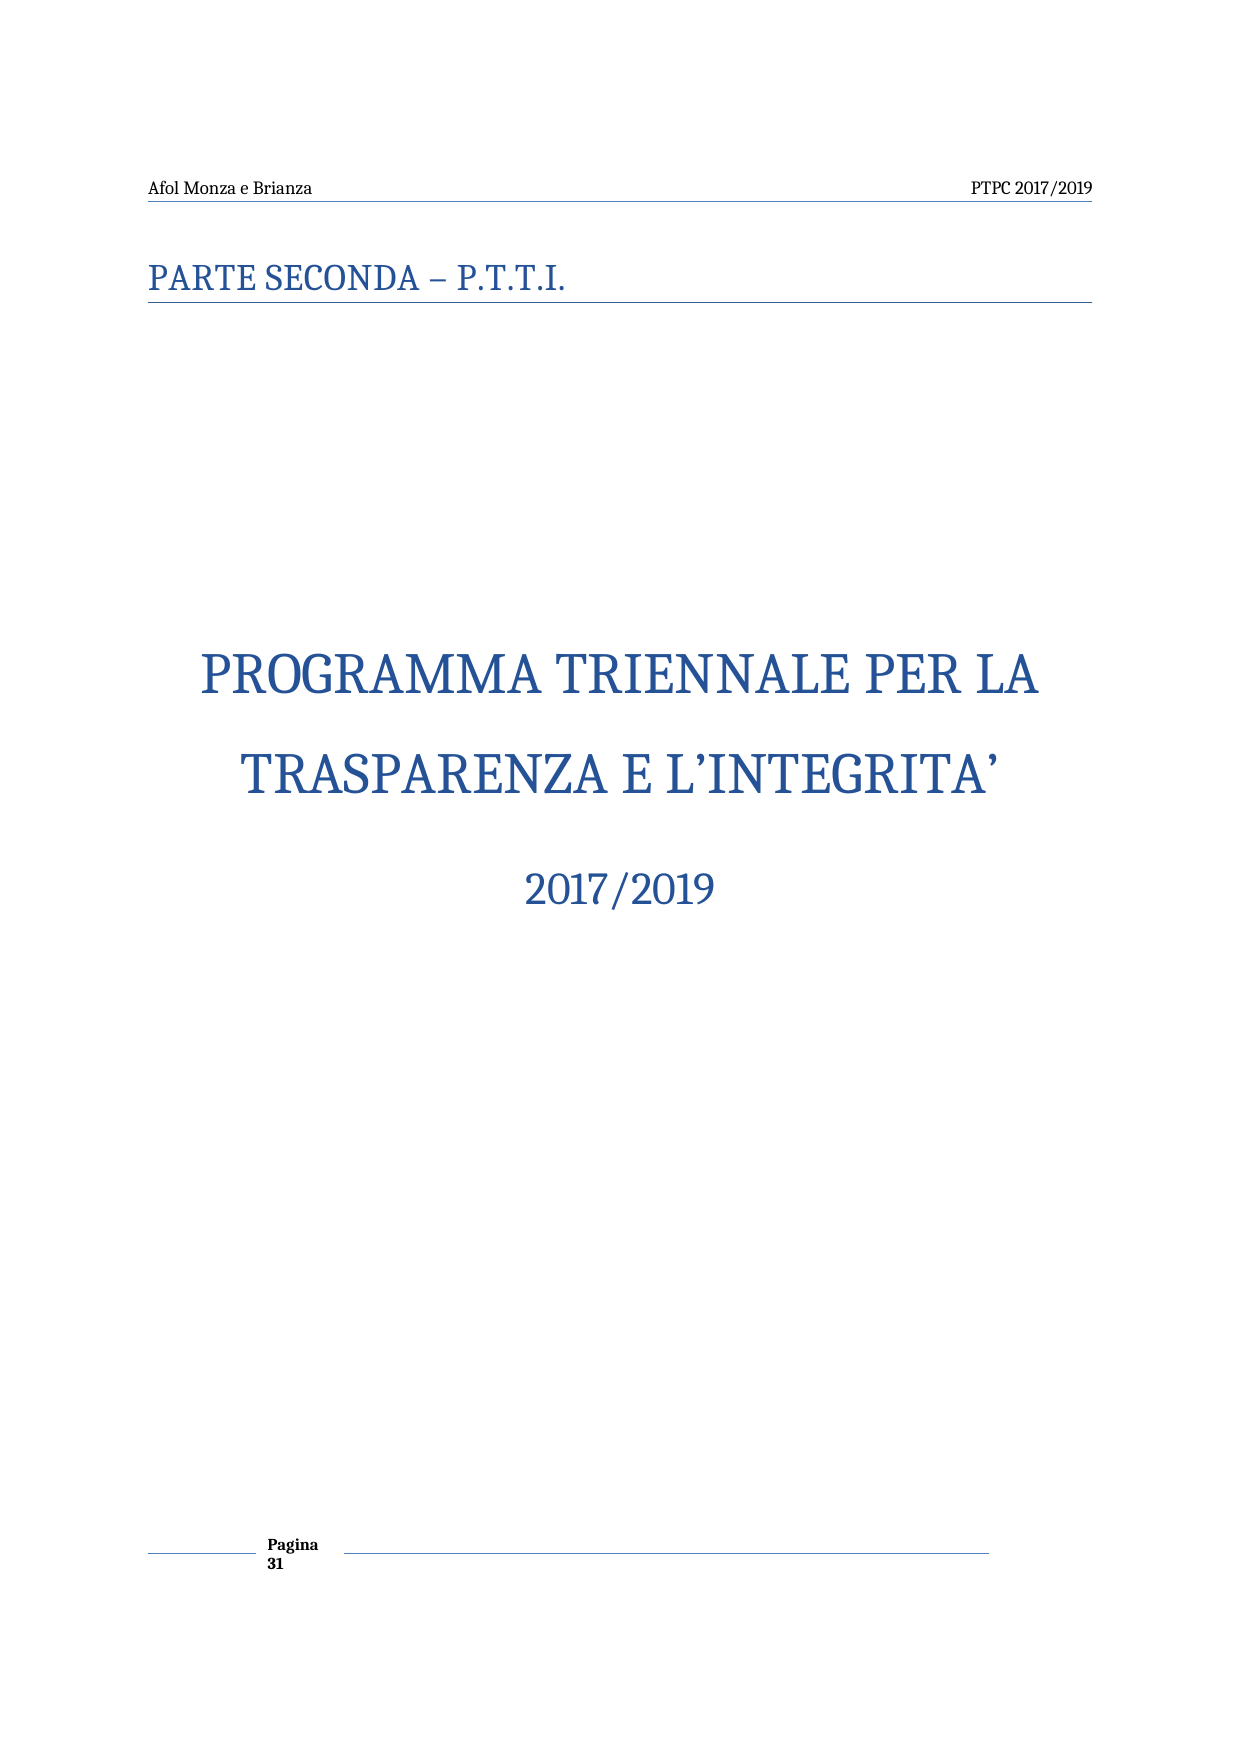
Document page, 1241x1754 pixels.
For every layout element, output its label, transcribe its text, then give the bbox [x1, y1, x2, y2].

text PROGRAMMA TRIENNALE PER LA TRASPARENZA E L’INTEGRITA’ [148, 641, 1092, 808]
text 2017/2019 [148, 863, 1092, 916]
subtitle PARTE SECONDA – P.T.T.I. [148, 257, 1092, 302]
